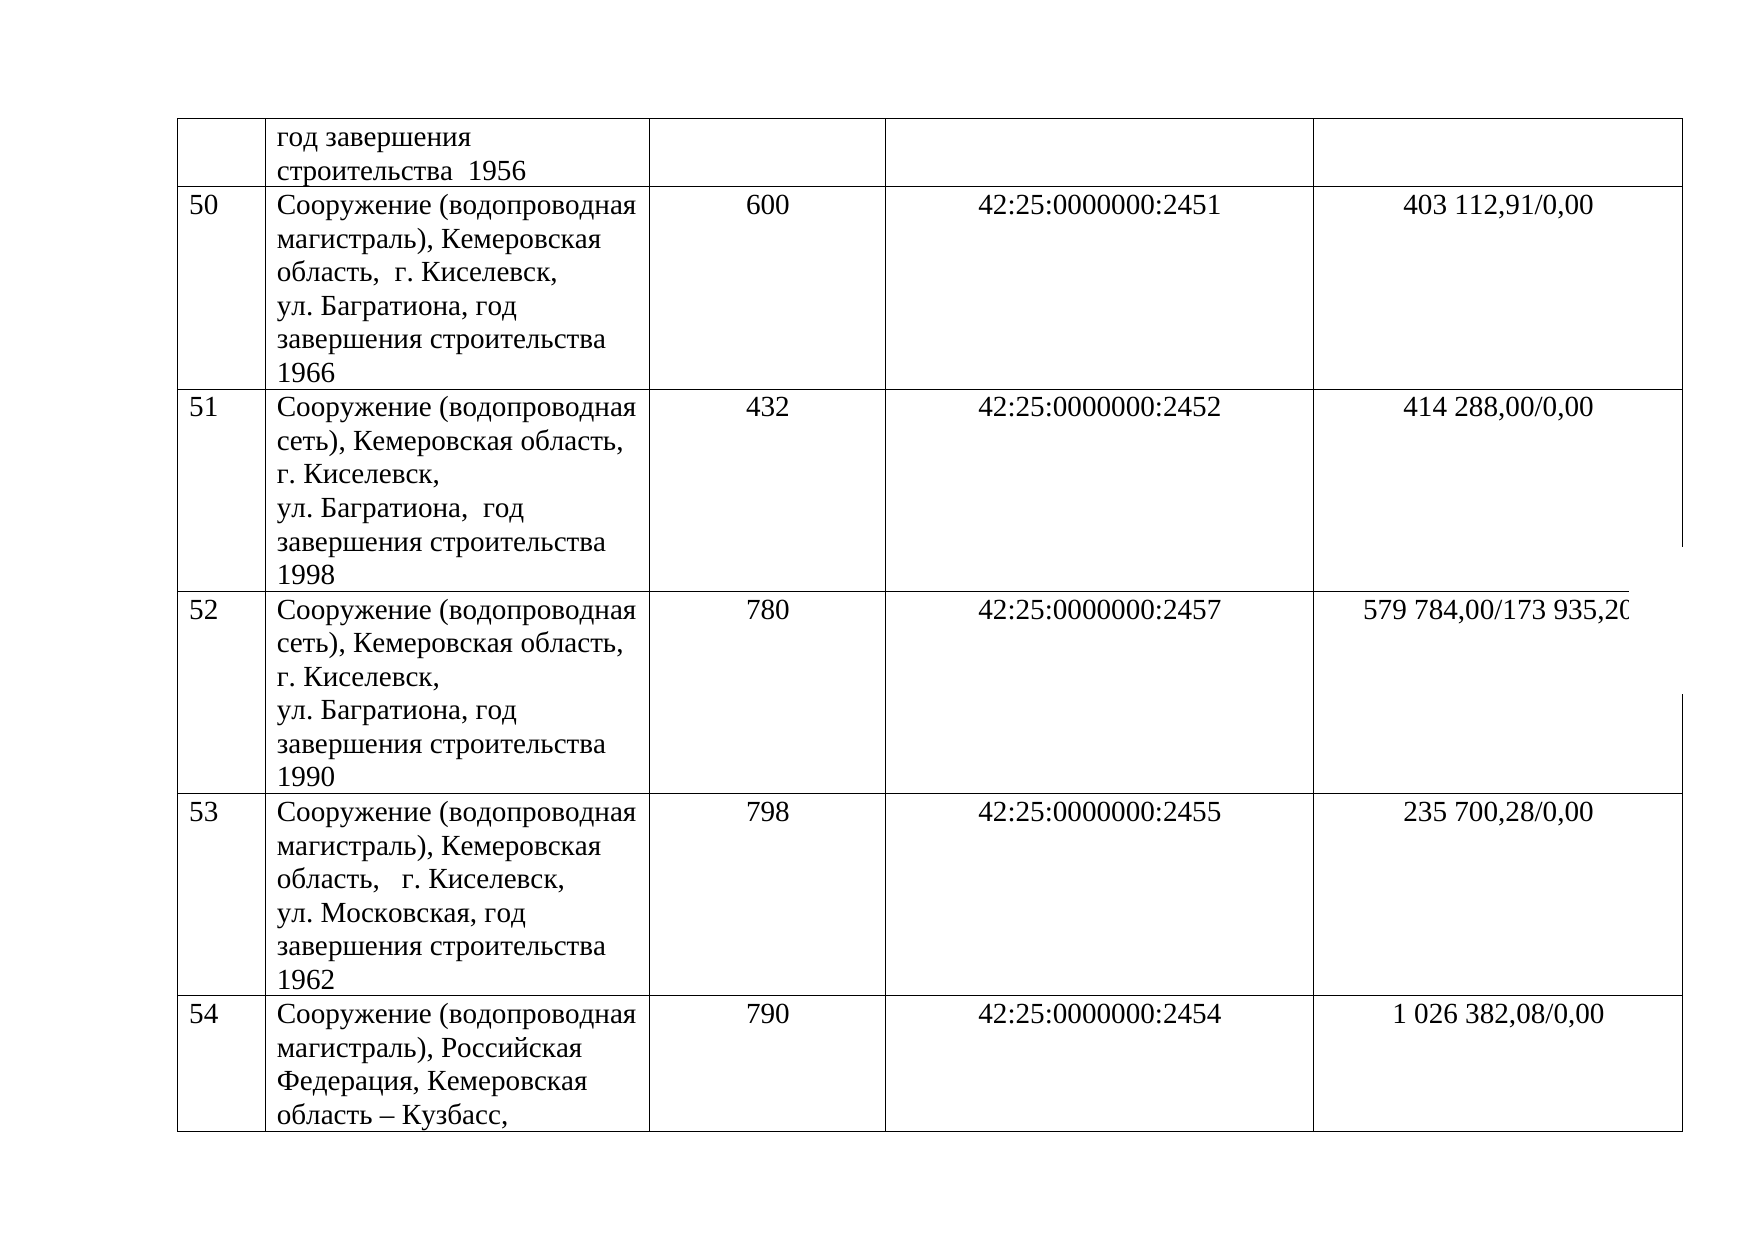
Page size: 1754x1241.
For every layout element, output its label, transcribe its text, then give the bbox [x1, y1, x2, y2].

table_cell Сооружение (водопроводная магистраль), Кемеровская область, г. Киселевск, ул. Московская, год завершения строительства 1962 [266, 794, 649, 995]
table_cell 579 784,00/173 935,20 [1314, 592, 1682, 793]
table_cell 42:25:0000000:2452 [886, 390, 1313, 591]
table_cell Сооружение (водопроводная сеть), Кемеровская область, г. Киселевск, ул. Багратиона, год завершения строительства 1998 [266, 390, 649, 591]
table_cell Сооружение (водопроводная магистраль), Кемеровская область, г. Киселевск, ул. Багратиона, год завершения строительства 1966 [266, 187, 649, 388]
table_cell [650, 119, 885, 186]
table_cell 235 700,28/0,00 [1314, 794, 1682, 995]
table_cell [1314, 119, 1682, 186]
table_cell 1 026 382,08/0,00 [1314, 996, 1682, 1131]
table_cell 780 [650, 592, 885, 793]
table_cell [886, 119, 1313, 186]
table_cell 42:25:0000000:2454 [886, 996, 1313, 1131]
table_cell 51 [178, 390, 265, 591]
table_cell 52 [178, 592, 265, 793]
table_cell 403 112,91/0,00 [1314, 187, 1682, 388]
table_cell 53 [178, 794, 265, 995]
table_cell год завершения строительства 1956 [266, 119, 649, 186]
table_cell 798 [650, 794, 885, 995]
table_cell 790 [650, 996, 885, 1131]
table_cell 50 [178, 187, 265, 388]
table_cell [178, 119, 265, 186]
table_cell 600 [650, 187, 885, 388]
table_cell 414 288,00/0,00 [1314, 390, 1682, 591]
table_cell 54 [178, 996, 265, 1131]
table_cell 42:25:0000000:2455 [886, 794, 1313, 995]
table_cell Сооружение (водопроводная магистраль), Российская Федерация, Кемеровская область – Кузбасс, [266, 996, 649, 1131]
table_cell 42:25:0000000:2451 [886, 187, 1313, 388]
table_cell Сооружение (водопроводная сеть), Кемеровская область, г. Киселевск, ул. Багратиона, год завершения строительства 1990 [266, 592, 649, 793]
table_cell 432 [650, 390, 885, 591]
table_cell 42:25:0000000:2457 [886, 592, 1313, 793]
